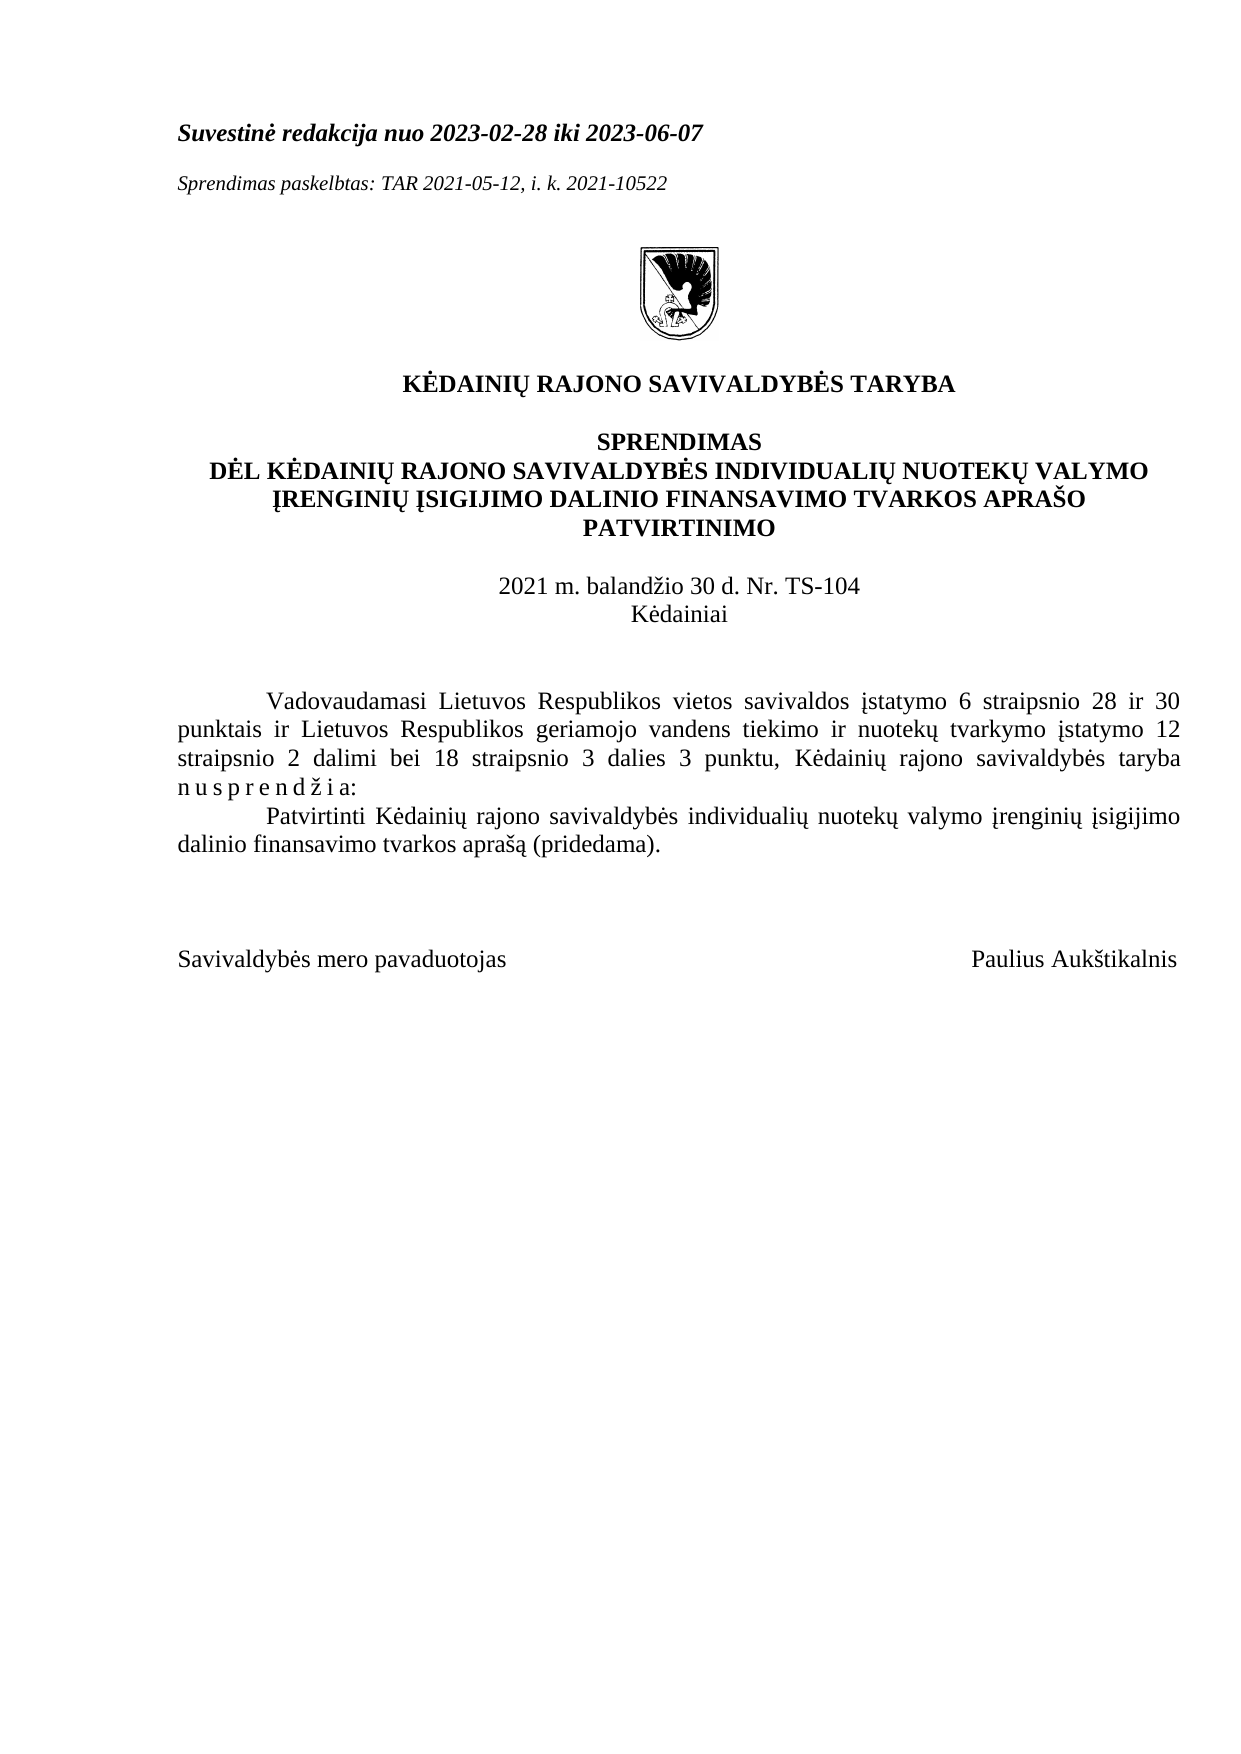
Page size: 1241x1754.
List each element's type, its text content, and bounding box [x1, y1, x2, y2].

text SPRENDIMAS [177, 427, 1181, 456]
text DĖL KĖDAINIŲ RAJONO SAVIVALDYBĖS individualiŲ nuotekų valymo įrenginiŲ ĮSIGIJIMO DALINIO finansavimo TVARKOS aprašO PATVIRTINIMO [177, 456, 1181, 542]
text Suvestinė redakcija nuo 2023-02-28 iki 2023-06-07 [177, 118, 1181, 147]
text Savivaldybės mero pavaduotojas Paulius Aukštikalnis [177, 944, 1181, 973]
text Kėdainiai [177, 599, 1181, 628]
text Patvirtinti Kėdainių rajono savivaldybės individualių nuotekų valymo įrenginių įsigijimo dalinio finansavimo tvarkos aprašą (pridedama). [177, 801, 1181, 858]
text Vadovaudamasi Lietuvos Respublikos vietos savivaldos įstatymo 6 straipsnio 28 ir 30 punktais ir Lietuvos Respublikos geriamojo vandens tiekimo ir nuotekų tvarkymo įstatymo 12 straipsnio 2 dalimi bei 18 straipsnio 3 dalies 3 punktu, Kėdainių rajono savivaldybės taryba nusprendžia: [177, 686, 1181, 801]
text kėdainių rajono savivaldybėS TARYBA [177, 369, 1181, 398]
text Sprendimas paskelbtas: TAR 2021-05-12, i. k. 2021-10522 [177, 171, 1181, 195]
text 2021 m. balandžio 30 d. Nr. TS-104 [177, 571, 1181, 599]
